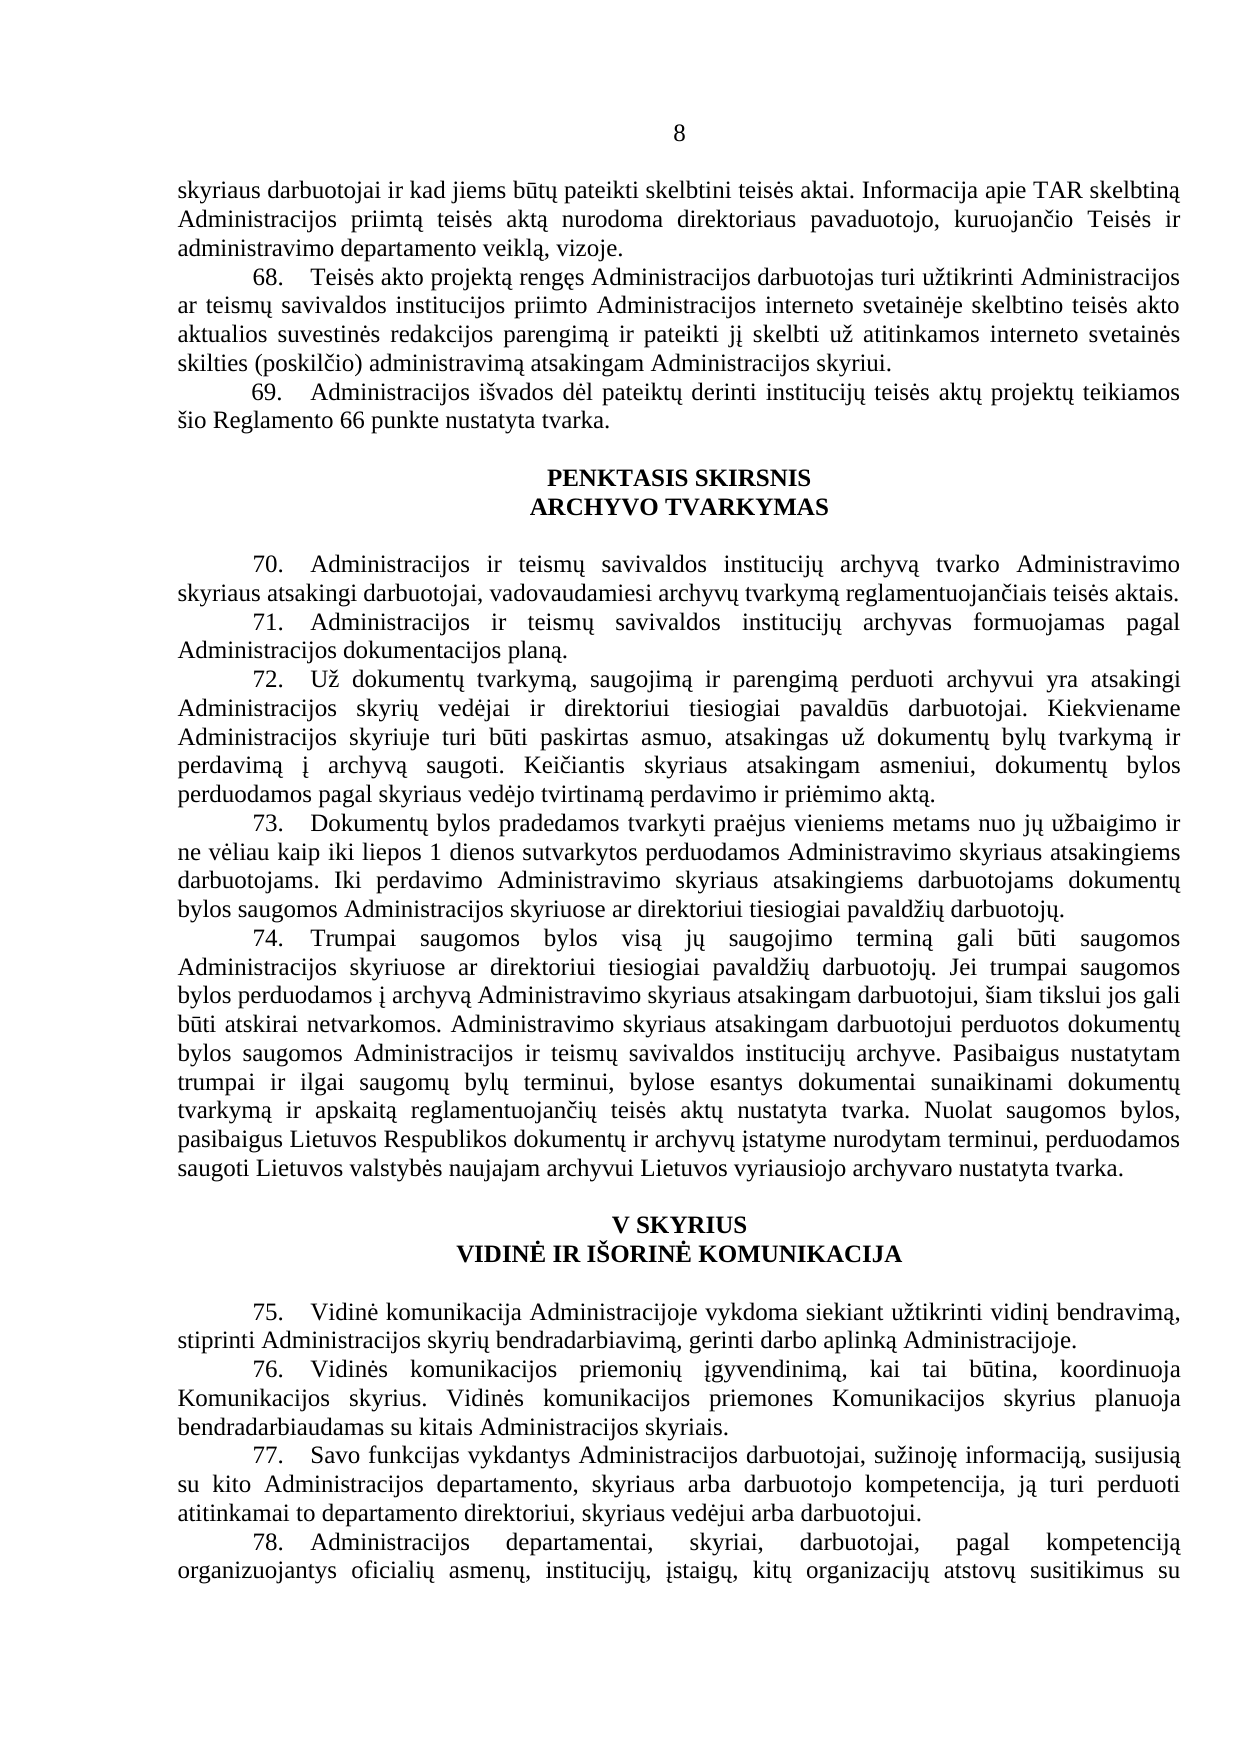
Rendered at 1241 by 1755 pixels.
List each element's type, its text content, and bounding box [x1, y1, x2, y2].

text 68. Teisės akto projektą rengęs Administracijos darbuotojas turi užtikrinti Administracijos ar teismų savivaldos institucijos priimto Administracijos interneto svetainėje skelbtino teisės akto aktualios suvestinės redakcijos parengimą ir pateikti jį skelbti už atitinkamos interneto svetainės skilties (poskilčio) administravimą atsakingam Administracijos skyriui. [177, 262, 1181, 377]
text 75. Vidinė komunikacija Administracijoje vykdoma siekiant užtikrinti vidinį bendravimą, stiprinti Administracijos skyrių bendradarbiavimą, gerinti darbo aplinką Administracijoje. [177, 1297, 1181, 1354]
text 73. Dokumentų bylos pradedamos tvarkyti praėjus vieniems metams nuo jų užbaigimo ir ne vėliau kaip iki liepos 1 dienos sutvarkytos perduodamos Administravimo skyriaus atsakingiems darbuotojams. Iki perdavimo Administravimo skyriaus atsakingiems darbuotojams dokumentų bylos saugomos Administracijos skyriuose ar direktoriui tiesiogiai pavaldžių darbuotojų. [177, 808, 1181, 923]
text PENKTASIS SKIRSNIS [177, 463, 1181, 492]
text 70. Administracijos ir teismų savivaldos institucijų archyvą tvarko Administravimo skyriaus atsakingi darbuotojai, vadovaudamiesi archyvų tvarkymą reglamentuojančiais teisės aktais. [177, 549, 1181, 607]
text 78. Administracijos departamentai, skyriai, darbuotojai, pagal kompetenciją organizuojantys oficialių asmenų, institucijų, įstaigų, kitų organizacijų atstovų susitikimus su [177, 1527, 1181, 1584]
text 69. Administracijos išvados dėl pateiktų derinti institucijų teisės aktų projektų teikiamos šio Reglamento 66 punkte nustatyta tvarka. [177, 377, 1181, 434]
text V SKYRIUS [177, 1211, 1181, 1239]
text VIDINĖ IR IŠORINĖ KOMUNIKACIJA [177, 1239, 1181, 1268]
text 76. Vidinės komunikacijos priemonių įgyvendinimą, kai tai būtina, koordinuoja Komunikacijos skyrius. Vidinės komunikacijos priemones Komunikacijos skyrius planuoja bendradarbiaudamas su kitais Administracijos skyriais. [177, 1354, 1181, 1441]
text 71. Administracijos ir teismų savivaldos institucijų archyvas formuojamas pagal Administracijos dokumentacijos planą. [177, 607, 1181, 664]
text 74. Trumpai saugomos bylos visą jų saugojimo terminą gali būti saugomos Administracijos skyriuose ar direktoriui tiesiogiai pavaldžių darbuotojų. Jei trumpai saugomos bylos perduodamos į archyvą Administravimo skyriaus atsakingam darbuotojui, šiam tikslui jos gali būti atskirai netvarkomos. Administravimo skyriaus atsakingam darbuotojui perduotos dokumentų bylos saugomos Administracijos ir teismų savivaldos institucijų archyve. Pasibaigus nustatytam trumpai ir ilgai saugomų bylų terminui, bylose esantys dokumentai sunaikinami dokumentų tvarkymą ir apskaitą reglamentuojančių teisės aktų nustatyta tvarka. Nuolat saugomos bylos, pasibaigus Lietuvos Respublikos dokumentų ir archyvų įstatyme nurodytam terminui, perduodamos saugoti Lietuvos valstybės naujajam archyvui Lietuvos vyriausiojo archyvaro nustatyta tvarka. [177, 923, 1181, 1182]
text 72. Už dokumentų tvarkymą, saugojimą ir parengimą perduoti archyvui yra atsakingi Administracijos skyrių vedėjai ir direktoriui tiesiogiai pavaldūs darbuotojai. Kiekviename Administracijos skyriuje turi būti paskirtas asmuo, atsakingas už dokumentų bylų tvarkymą ir perdavimą į archyvą saugoti. Keičiantis skyriaus atsakingam asmeniui, dokumentų bylos perduodamos pagal skyriaus vedėjo tvirtinamą perdavimo ir priėmimo aktą. [177, 664, 1181, 808]
text skyriaus darbuotojai ir kad jiems būtų pateikti skelbtini teisės aktai. Informacija apie TAR skelbtiną Administracijos priimtą teisės aktą nurodoma direktoriaus pavaduotojo, kuruojančio Teisės ir administravimo departamento veiklą, vizoje. [177, 176, 1181, 262]
text ARCHYVO TVARKYMAS [177, 492, 1181, 521]
text 77. Savo funkcijas vykdantys Administracijos darbuotojai, sužinoję informaciją, susijusią su kito Administracijos departamento, skyriaus arba darbuotojo kompetencija, ją turi perduoti atitinkamai to departamento direktoriui, skyriaus vedėjui arba darbuotojui. [177, 1441, 1181, 1527]
